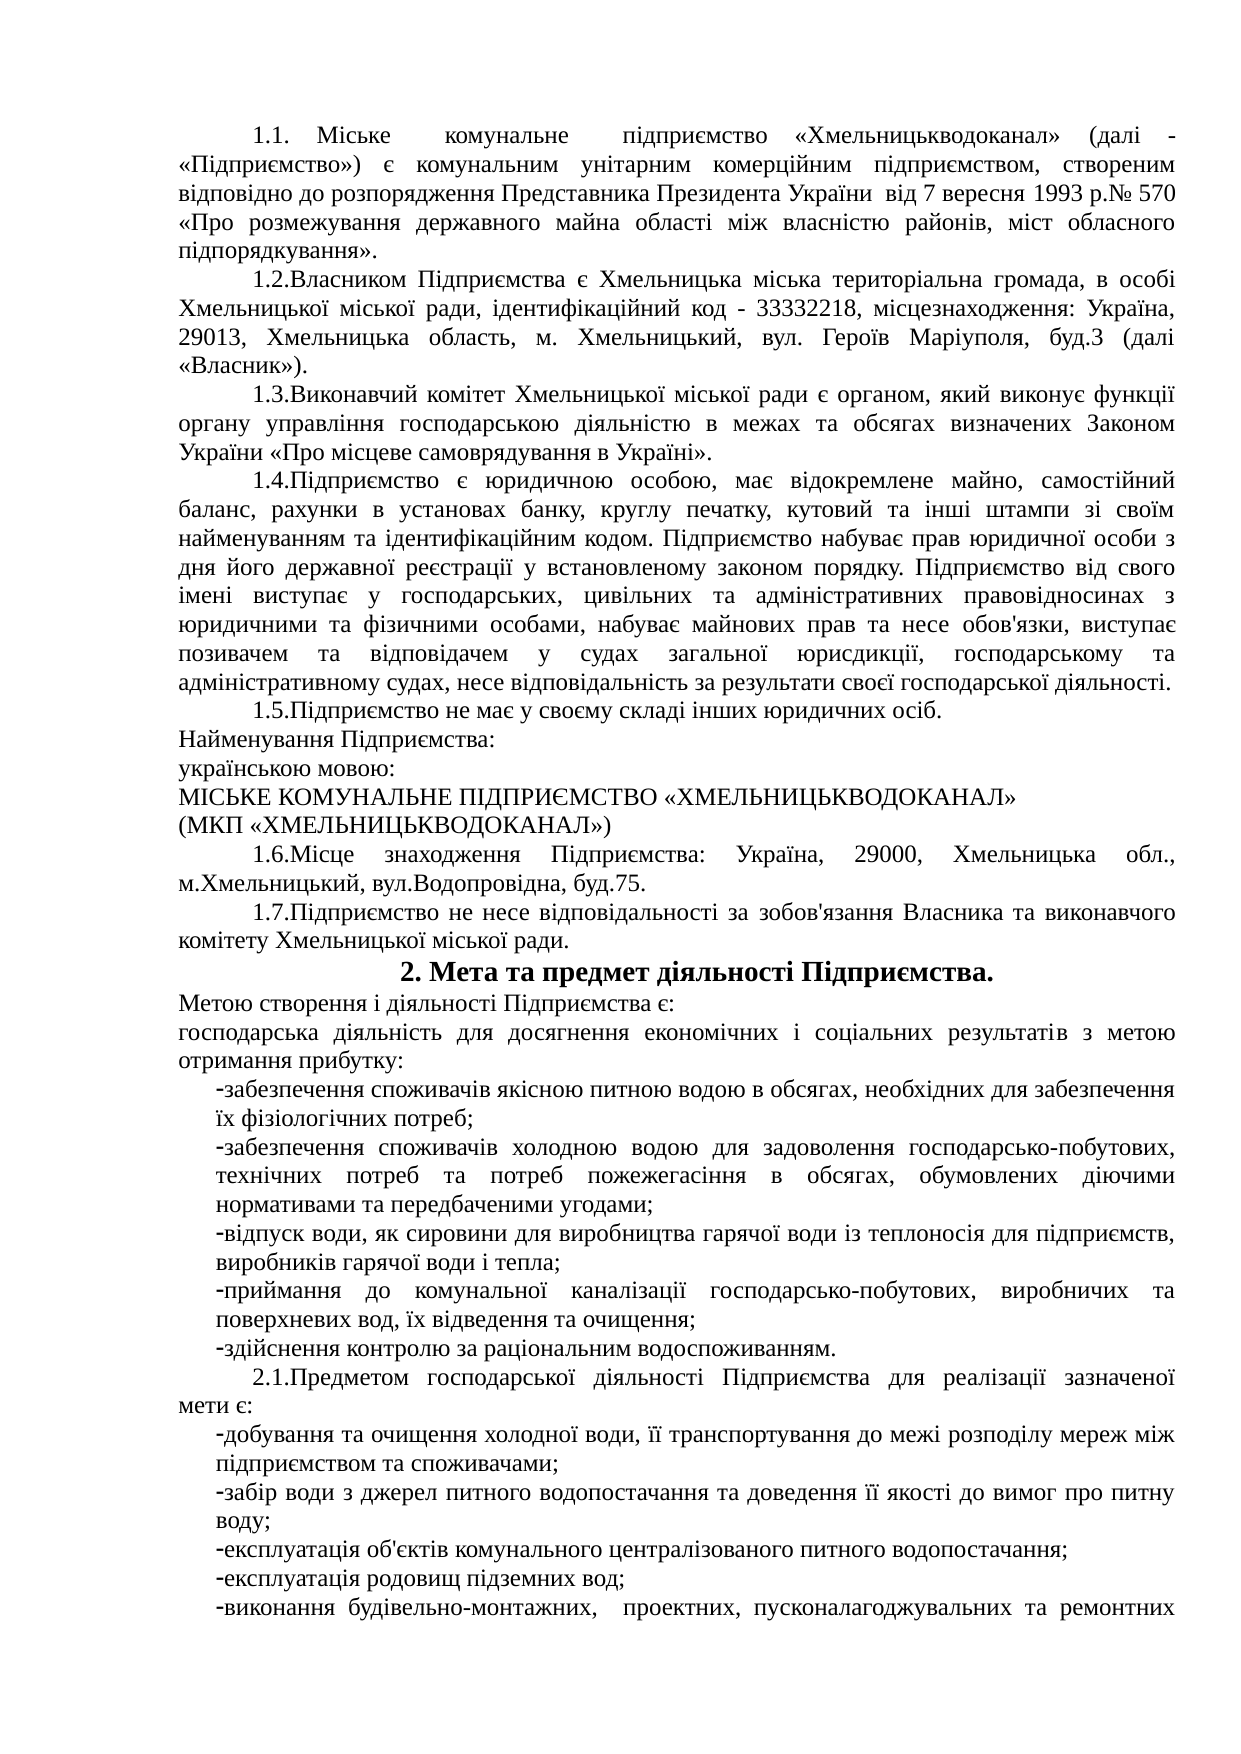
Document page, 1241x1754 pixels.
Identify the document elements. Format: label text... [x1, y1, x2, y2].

list виконання будівельно-монтажних, проектних, пусконалагоджувальних та ремонтних [216, 1592, 1176, 1620]
text 1.7.Підприємство не несе відповідальності за зобов'язання Власника та виконавчого комітету Хмельницької міської ради. [178, 897, 1176, 954]
text 1.2.Власником Підприємства є Хмельницька міська територіальна громада, в особі Хмельницької міської ради, ідентифікаційний код - 33332218, місцезнаходження: Україна, 29013, Хмельницька область, м. Хмельницький, вул. Героїв Маріуполя, буд.3 (далі «Власник»). [178, 264, 1176, 379]
list забезпечення споживачів холодною водою для задоволення господарсько-побутових, технічних потреб та потреб пожежегасіння в обсягах, обумовлених діючими нормативами та передбаченими угодами; [216, 1132, 1176, 1218]
text 1.4.Підприємство є юридичною особою, має відокремлене майно, самостійний баланс, рахунки в установах банку, круглу печатку, кутовий та інші штампи зі своїм найменуванням та ідентифікаційним кодом. Підприємство набуває прав юридичної особи з дня його державної реєстрації у встановленому законом порядку. Підприємство від свого імені виступає у господарських, цивільних та адміністративних правовідносинах з юридичними та фізичними особами, набуває майнових прав та несе обов'язки, виступає позивачем та відповідачем у судах загальної юрисдикції, господарському та адміністративному судах, несе відповідальність за результати своєї господарської діяльності. [178, 466, 1176, 696]
text МІСЬКЕ КОМУНАЛЬНЕ ПІДПРИЄМСТВО «ХМЕЛЬНИЦЬКВОДОКАНАЛ» [178, 782, 1176, 811]
list експлуатація об'єктів комунального централізованого питного водопостачання; [216, 1534, 1176, 1563]
text 2.1.Предметом господарської діяльності Підприємства для реалізації зазначеної мети є: [178, 1362, 1176, 1419]
text 2. Мета та предмет діяльності Підприємства. [178, 954, 1176, 988]
list забезпечення споживачів якісною питною водою в обсягах, необхідних для забезпечення їх фізіологічних потреб; [216, 1074, 1176, 1132]
list добування та очищення холодної води, її транспортування до межі розподілу мереж між підприємством та споживачами; [216, 1419, 1176, 1477]
text господарська діяльність для досягнення економічних і соціальних результатів з метою отримання прибутку: [178, 1017, 1176, 1074]
text Найменування Підприємства: [178, 724, 1176, 753]
text 1.1. Міське комунальне підприємство «Хмельницькводоканал» (далі - «Підприємство») є комунальним унітарним комерційним підприємством, створеним відповідно до розпорядження Представника Президента України від 7 вересня 1993 р.№ 570 «Про розмежування державного майна області між власністю районів, міст обласного підпорядкування». [178, 118, 1176, 264]
text Метою створення і діяльності Підприємства є: [178, 988, 1176, 1017]
list приймання до комунальної каналізації господарсько-побутових, виробничих та поверхневих вод, їх відведення та очищення; [216, 1275, 1176, 1333]
text 1.5.Підприємство не має у своєму складі інших юридичних осіб. [178, 696, 1176, 724]
list здійснення контролю за раціональним водоспоживанням. [216, 1333, 1176, 1362]
list забір води з джерел питного водопостачання та доведення її якості до вимог про питну воду; [216, 1477, 1176, 1534]
list експлуатація родовищ підземних вод; [216, 1563, 1176, 1592]
text 1.6.Місце знаходження Підприємства: Україна, 29000, Хмельницька обл., м.Хмельницький, вул.Водопровідна, буд.75. [178, 839, 1176, 897]
list відпуск води, як сировини для виробництва гарячої води із теплоносія для підприємств, виробників гарячої води і тепла; [216, 1218, 1176, 1275]
text українською мовою: [178, 753, 1176, 782]
text 1.3.Виконавчий комітет Хмельницької міської ради є органом, який виконує функції органу управління господарською діяльністю в межах та обсягах визначених Законом України «Про місцеве самоврядування в Україні». [178, 379, 1176, 466]
text (МКП «ХМЕЛЬНИЦЬКВОДОКАНАЛ») [178, 811, 1176, 839]
